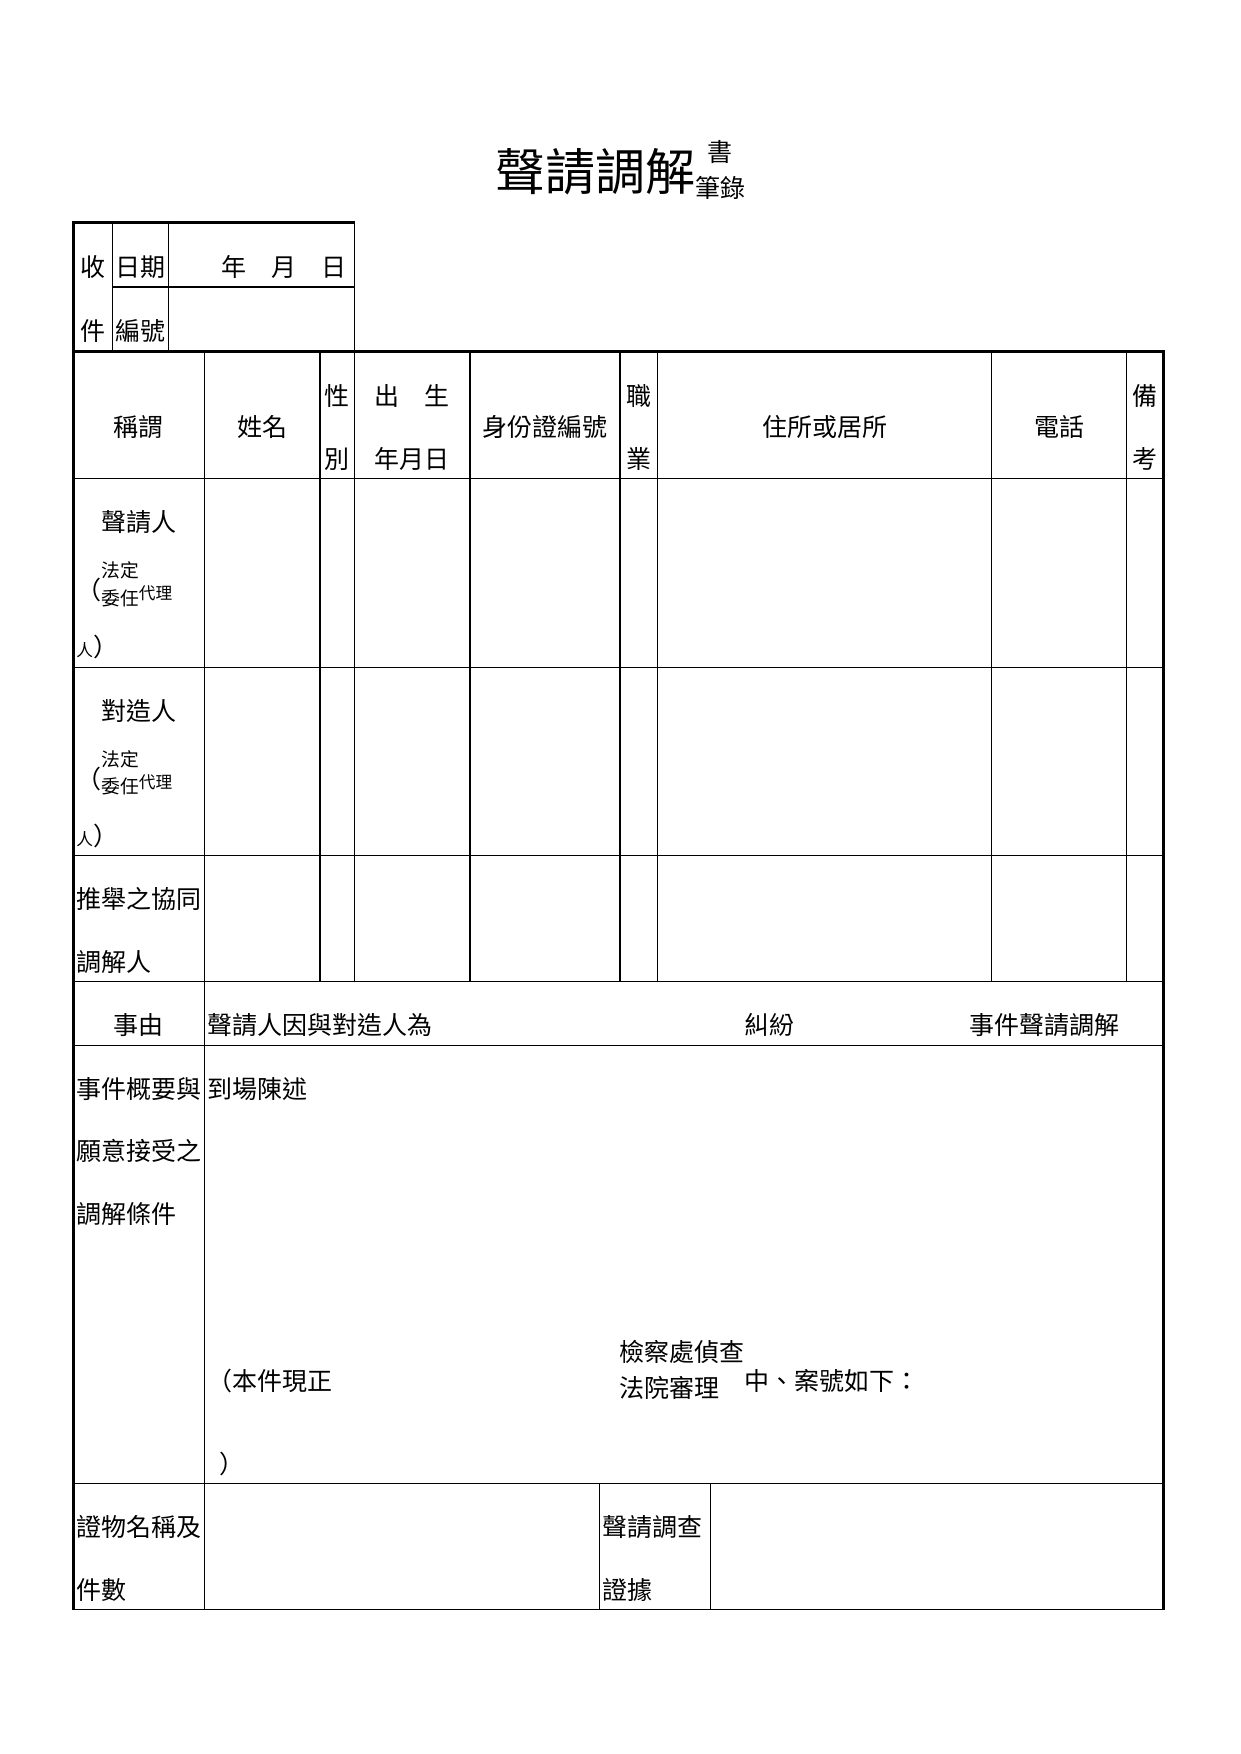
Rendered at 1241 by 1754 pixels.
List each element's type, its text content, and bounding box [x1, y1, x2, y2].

table_cell 編號 [113, 288, 168, 350]
table_cell 到場陳述 （本件現正 檢察處偵查法院審理中、案號如下： ） [205, 1046, 1162, 1483]
table_cell [355, 479, 469, 667]
table_cell 推舉之協同 調解人 [75, 856, 204, 981]
table_cell [471, 479, 619, 667]
table_header [600, 221, 620, 286]
table_cell [711, 286, 992, 350]
table_cell 事件概要與願意接受之調解條件 [75, 1046, 204, 1483]
table_cell [620, 286, 657, 350]
table_cell [205, 668, 319, 855]
table_cell 性別 [321, 353, 354, 478]
table_cell 聲請人因與對造人為 糾紛 事件聲請調解 [205, 982, 1162, 1045]
table_cell 住所或居所 [658, 353, 991, 478]
table_cell 電話 [992, 353, 1126, 478]
table_header [992, 221, 1126, 286]
table_cell [1127, 479, 1162, 667]
table_header [711, 221, 992, 286]
table_cell 聲請調查 證據 [600, 1484, 710, 1609]
table_header [355, 221, 470, 286]
table_cell [205, 479, 319, 667]
table_cell 職 業 [621, 353, 657, 478]
table_cell [355, 286, 470, 350]
table_cell [658, 286, 711, 350]
table_cell [321, 856, 354, 981]
table_cell [1126, 286, 1164, 350]
table_header [1126, 221, 1164, 286]
table_cell [992, 856, 1126, 981]
table_cell [1127, 668, 1162, 855]
table_cell [992, 286, 1126, 350]
table_cell [992, 668, 1126, 855]
table_cell [658, 668, 991, 855]
table_cell [1127, 856, 1162, 981]
table_cell 姓名 [205, 353, 319, 478]
table_header [658, 221, 711, 286]
table_cell [621, 668, 657, 855]
table_cell [321, 479, 354, 667]
table_cell [205, 856, 319, 981]
table_cell [600, 286, 620, 350]
table_header 日期 [113, 224, 168, 286]
table_cell [470, 286, 600, 350]
table_cell 稱謂 [75, 353, 204, 478]
table_header 收 [75, 224, 112, 286]
table_cell [621, 479, 657, 667]
table_cell [298, 288, 354, 350]
table_cell [355, 668, 469, 855]
table_header 年 月 日 [169, 224, 354, 286]
table_cell 證物名稱及件數 [75, 1484, 204, 1609]
table_cell [658, 856, 991, 981]
table_cell [321, 668, 354, 855]
table_cell 聲請人 （法定委任代理人） [75, 479, 204, 667]
table_cell 對造人 （法定委任代理人） [75, 668, 204, 855]
table_cell [471, 856, 619, 981]
table_header [470, 221, 600, 286]
table_header [620, 221, 657, 286]
table_cell [621, 856, 657, 981]
table_cell [205, 1484, 599, 1609]
table_cell [355, 856, 469, 981]
table_cell [711, 1484, 1162, 1609]
text 聲請調解 書 筆錄 [89, 96, 1152, 221]
table_cell 出 生 年月日 [355, 353, 469, 478]
table_cell [169, 288, 298, 350]
table_cell [658, 479, 991, 667]
table_cell [471, 668, 619, 855]
table_cell [992, 479, 1126, 667]
table_cell 件 [75, 286, 112, 350]
table_cell 備考 [1127, 353, 1162, 478]
table_cell 身份證編號 [471, 353, 619, 478]
table_cell 事由 [75, 982, 204, 1045]
